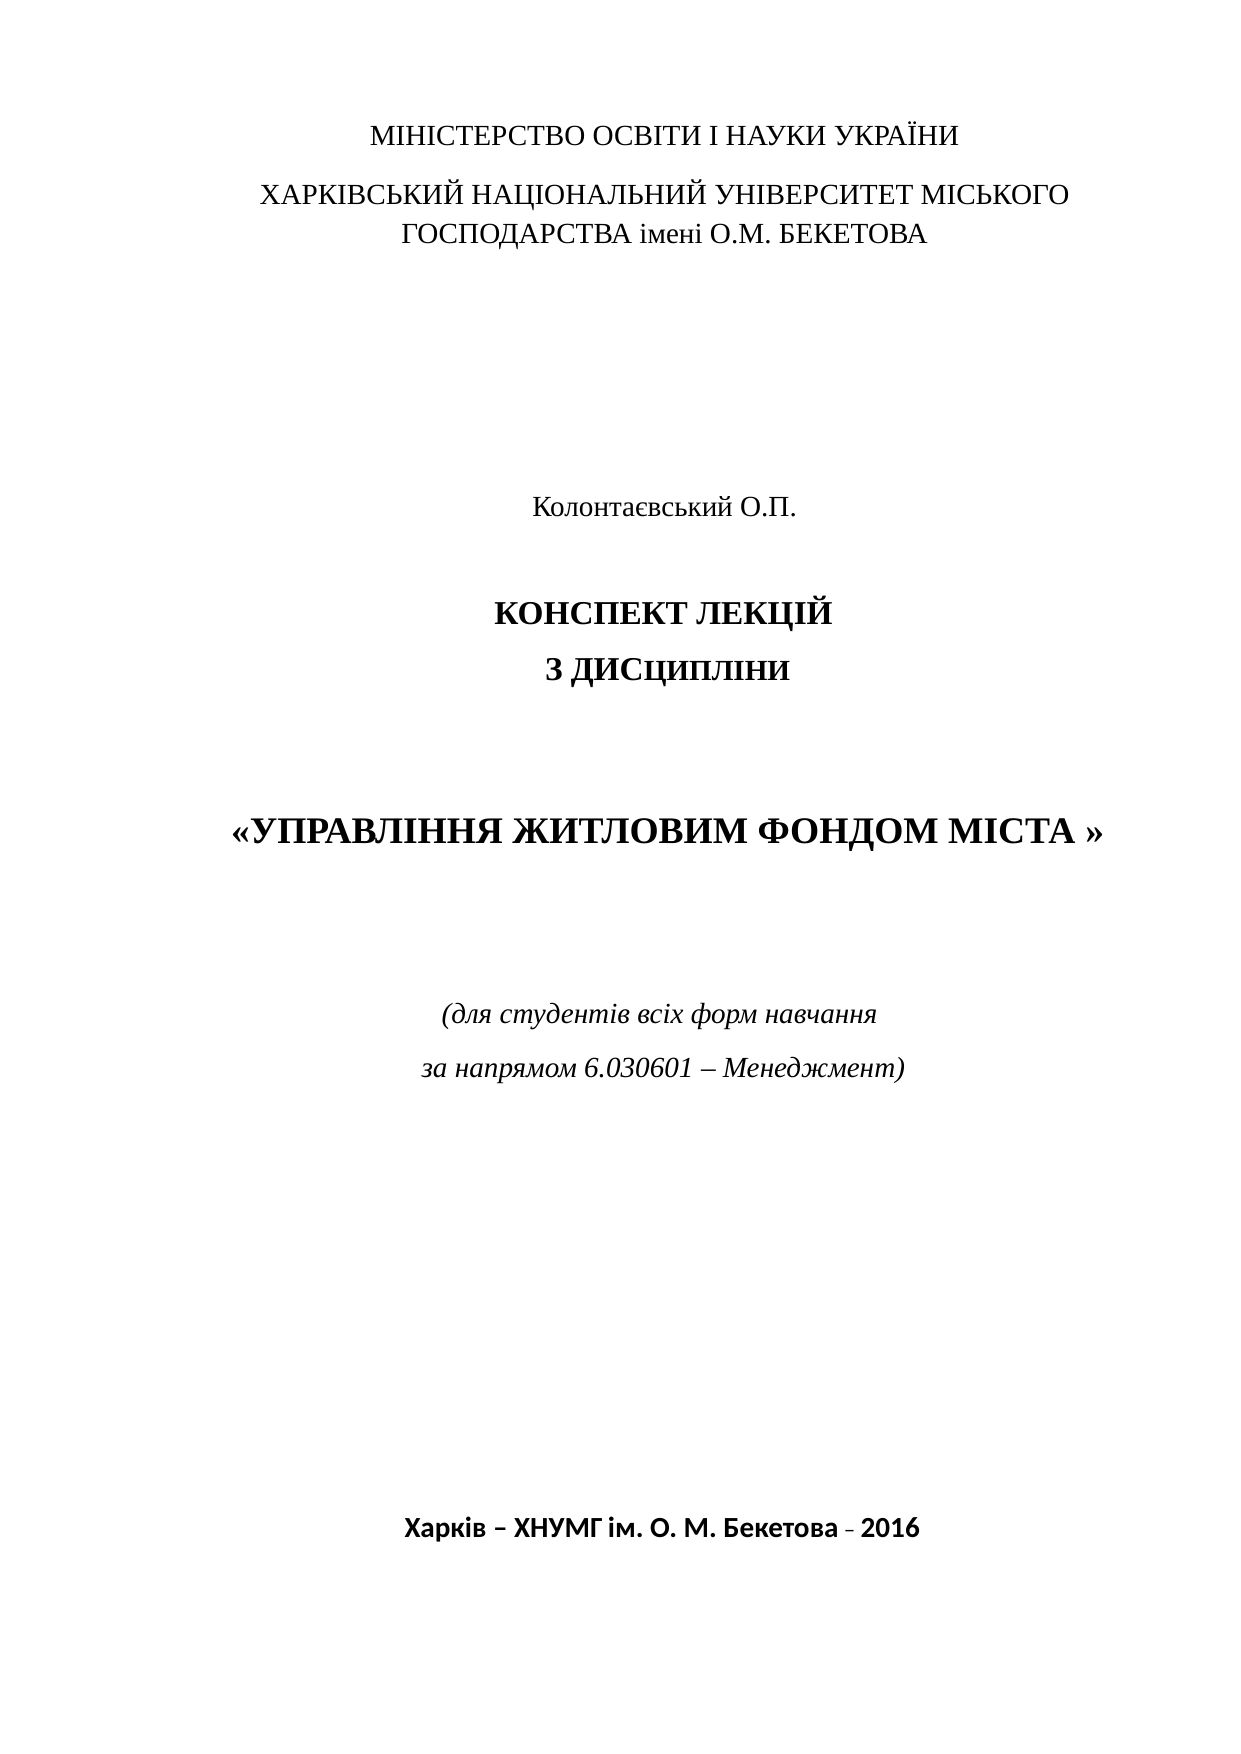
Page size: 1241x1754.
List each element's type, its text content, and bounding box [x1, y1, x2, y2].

text (для студентів всіх форм навчання [177, 996, 1152, 1029]
text «УПРАВЛІННЯ ЖИТЛОВИМ ФОНДОМ МІСТА » [171, 808, 1163, 851]
text КОНСПЕКТ ЛЕКЦІЙ [171, 593, 1163, 631]
text З ДИСЦИПЛІНИ [171, 649, 1163, 688]
text ХАРКІВСЬКИЙ НАЦІОНАЛЬНИЙ УНІВЕРСИТЕТ МІСЬКОГО ГОСПОДАРСТВА імені О.М. БЕКЕТОВА [177, 177, 1152, 249]
text Харків – ХНУМГ ім. О. М. Бекетова – 2016 [177, 1509, 1152, 1544]
text Відповідає вимогам кредитно-модульної системи організації навчального проц [177, 1387, 1152, 1471]
text Колонтаєвський О.П. [177, 489, 1152, 522]
text за напрямом 6.030601 – Менеджмент) [177, 1050, 1152, 1084]
text МІНІСТЕРСТВО ОСВІТИ І НАУКИ УКРАЇНИ [177, 118, 1152, 152]
